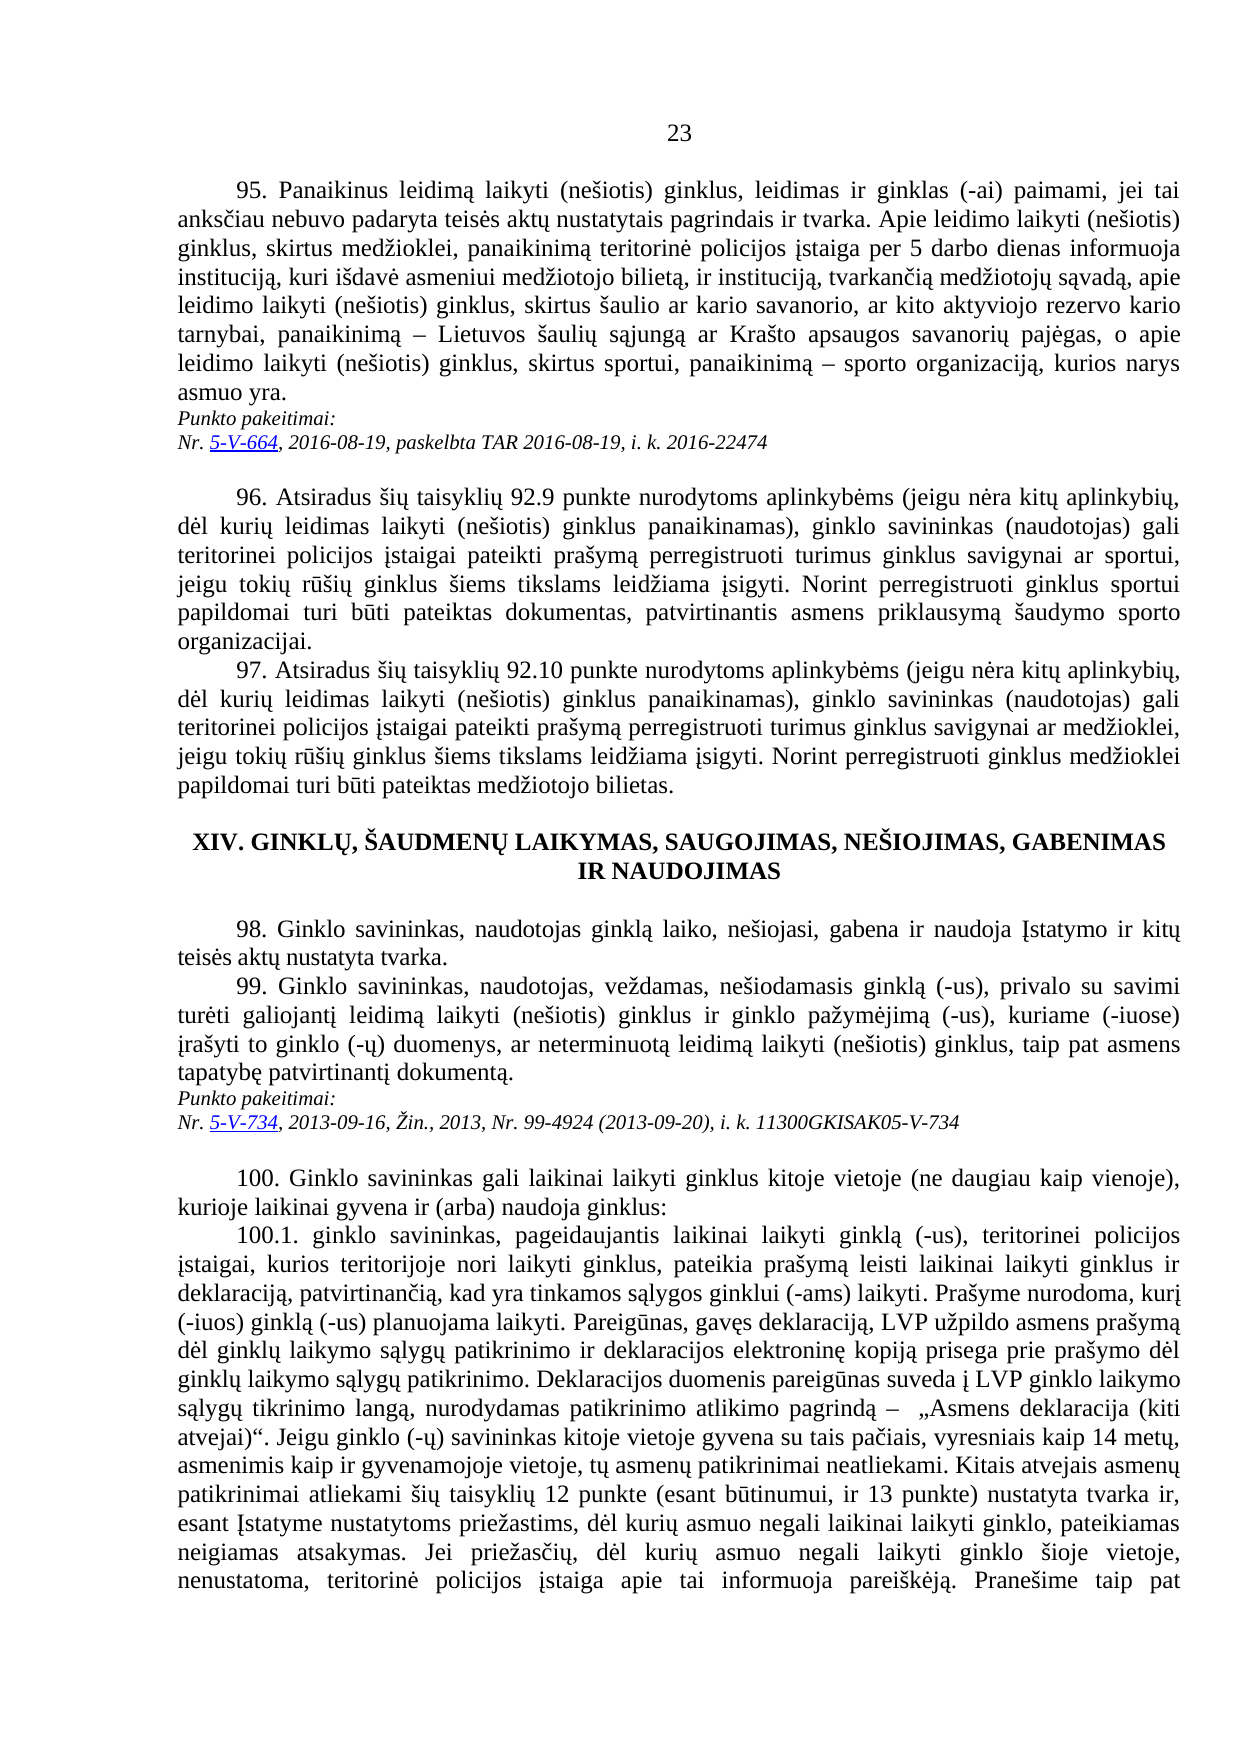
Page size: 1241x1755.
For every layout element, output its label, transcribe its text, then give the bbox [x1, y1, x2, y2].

text Nr. 5-V-664, 2016-08-19, paskelbta TAR 2016-08-19, i. k. 2016-22474 [177, 430, 1181, 454]
text 97. Atsiradus šių taisyklių 92.10 punkte nurodytoms aplinkybėms (jeigu nėra kitų aplinkybių, dėl kurių leidimas laikyti (nešiotis) ginklus panaikinamas), ginklo savininkas (naudotojas) gali teritorinei policijos įstaigai pateikti prašymą perregistruoti turimus ginklus savigynai ar medžioklei, jeigu tokių rūšių ginklus šiems tikslams leidžiama įsigyti. Norint perregistruoti ginklus medžioklei papildomai turi būti pateiktas medžiotojo bilietas. [177, 655, 1181, 799]
text 98. Ginklo savininkas, naudotojas ginklą laiko, nešiojasi, gabena ir naudoja Įstatymo ir kitų teisės aktų nustatyta tvarka. [177, 914, 1181, 971]
text 100.1. ginklo savininkas, pageidaujantis laikinai laikyti ginklą (-us), teritorinei policijos įstaigai, kurios teritorijoje nori laikyti ginklus, pateikia prašymą leisti laikinai laikyti ginklus ir deklaraciją, patvirtinančią, kad yra tinkamos sąlygos ginklui (-ams) laikyti. Prašyme nurodoma, kurį (-iuos) ginklą (-us) planuojama laikyti. Pareigūnas, gavęs deklaraciją, LVP užpildo asmens prašymą dėl ginklų laikymo sąlygų patikrinimo ir deklaracijos elektroninę kopiją prisega prie prašymo dėl ginklų laikymo sąlygų patikrinimo. Deklaracijos duomenis pareigūnas suveda į LVP ginklo laikymo sąlygų tikrinimo langą, nurodydamas patikrinimo atlikimo pagrindą – „Asmens deklaracija (kiti atvejai)“. Jeigu ginklo (-ų) savininkas kitoje vietoje gyvena su tais pačiais, vyresniais kaip 14 metų, asmenimis kaip ir gyvenamojoje vietoje, tų asmenų patikrinimai neatliekami. Kitais atvejais asmenų patikrinimai atliekami šių taisyklių 12 punkte (esant būtinumui, ir 13 punkte) nustatyta tvarka ir, esant Įstatyme nustatytoms priežastims, dėl kurių asmuo negali laikinai laikyti ginklo, pateikiamas neigiamas atsakymas. Jei priežasčių, dėl kurių asmuo negali laikyti ginklo šioje vietoje, nenustatoma, teritorinė policijos įstaiga apie tai informuoja pareiškėją. Pranešime taip pat [177, 1221, 1181, 1594]
text 99. Ginklo savininkas, naudotojas, veždamas, nešiodamasis ginklą (-us), privalo su savimi turėti galiojantį leidimą laikyti (nešiotis) ginklus ir ginklo pažymėjimą (-us), kuriame (-iuose) įrašyti to ginklo (-ų) duomenys, ar neterminuotą leidimą laikyti (nešiotis) ginklus, taip pat asmens tapatybę patvirtinantį dokumentą. [177, 971, 1181, 1086]
text 96. Atsiradus šių taisyklių 92.9 punkte nurodytoms aplinkybėms (jeigu nėra kitų aplinkybių, dėl kurių leidimas laikyti (nešiotis) ginklus panaikinamas), ginklo savininkas (naudotojas) gali teritorinei policijos įstaigai pateikti prašymą perregistruoti turimus ginklus savigynai ar sportui, jeigu tokių rūšių ginklus šiems tikslams leidžiama įsigyti. Norint perregistruoti ginklus sportui papildomai turi būti pateiktas dokumentas, patvirtinantis asmens priklausymą šaudymo sporto organizacijai. [177, 482, 1181, 655]
text Punkto pakeitimai: [177, 1086, 1181, 1110]
text Punkto pakeitimai: [177, 406, 1181, 430]
text 95. Panaikinus leidimą laikyti (nešiotis) ginklus, leidimas ir ginklas (-ai) paimami, jei tai anksčiau nebuvo padaryta teisės aktų nustatytais pagrindais ir tvarka. Apie leidimo laikyti (nešiotis) ginklus, skirtus medžioklei, panaikinimą teritorinė policijos įstaiga per 5 darbo dienas informuoja instituciją, kuri išdavė asmeniui medžiotojo bilietą, ir instituciją, tvarkančią medžiotojų sąvadą, apie leidimo laikyti (nešiotis) ginklus, skirtus šaulio ar kario savanorio, ar kito aktyviojo rezervo kario tarnybai, panaikinimą – Lietuvos šaulių sąjungą ar Krašto apsaugos savanorių pajėgas, o apie leidimo laikyti (nešiotis) ginklus, skirtus sportui, panaikinimą – sporto organizaciją, kurios narys asmuo yra. [177, 176, 1181, 406]
text Nr. 5-V-734, 2013-09-16, Žin., 2013, Nr. 99-4924 (2013-09-20), i. k. 11300GKISAK05-V-734 [177, 1110, 1181, 1134]
text XIV. GINKLŲ, ŠAUDMENŲ LAIKYMAS, SAUGOJIMAS, NEŠIOJIMAS, GABENIMAS IR NAUDOJIMAS [177, 827, 1181, 885]
text 100. Ginklo savininkas gali laikinai laikyti ginklus kitoje vietoje (ne daugiau kaip vienoje), kurioje laikinai gyvena ir (arba) naudoja ginklus: [177, 1163, 1181, 1221]
